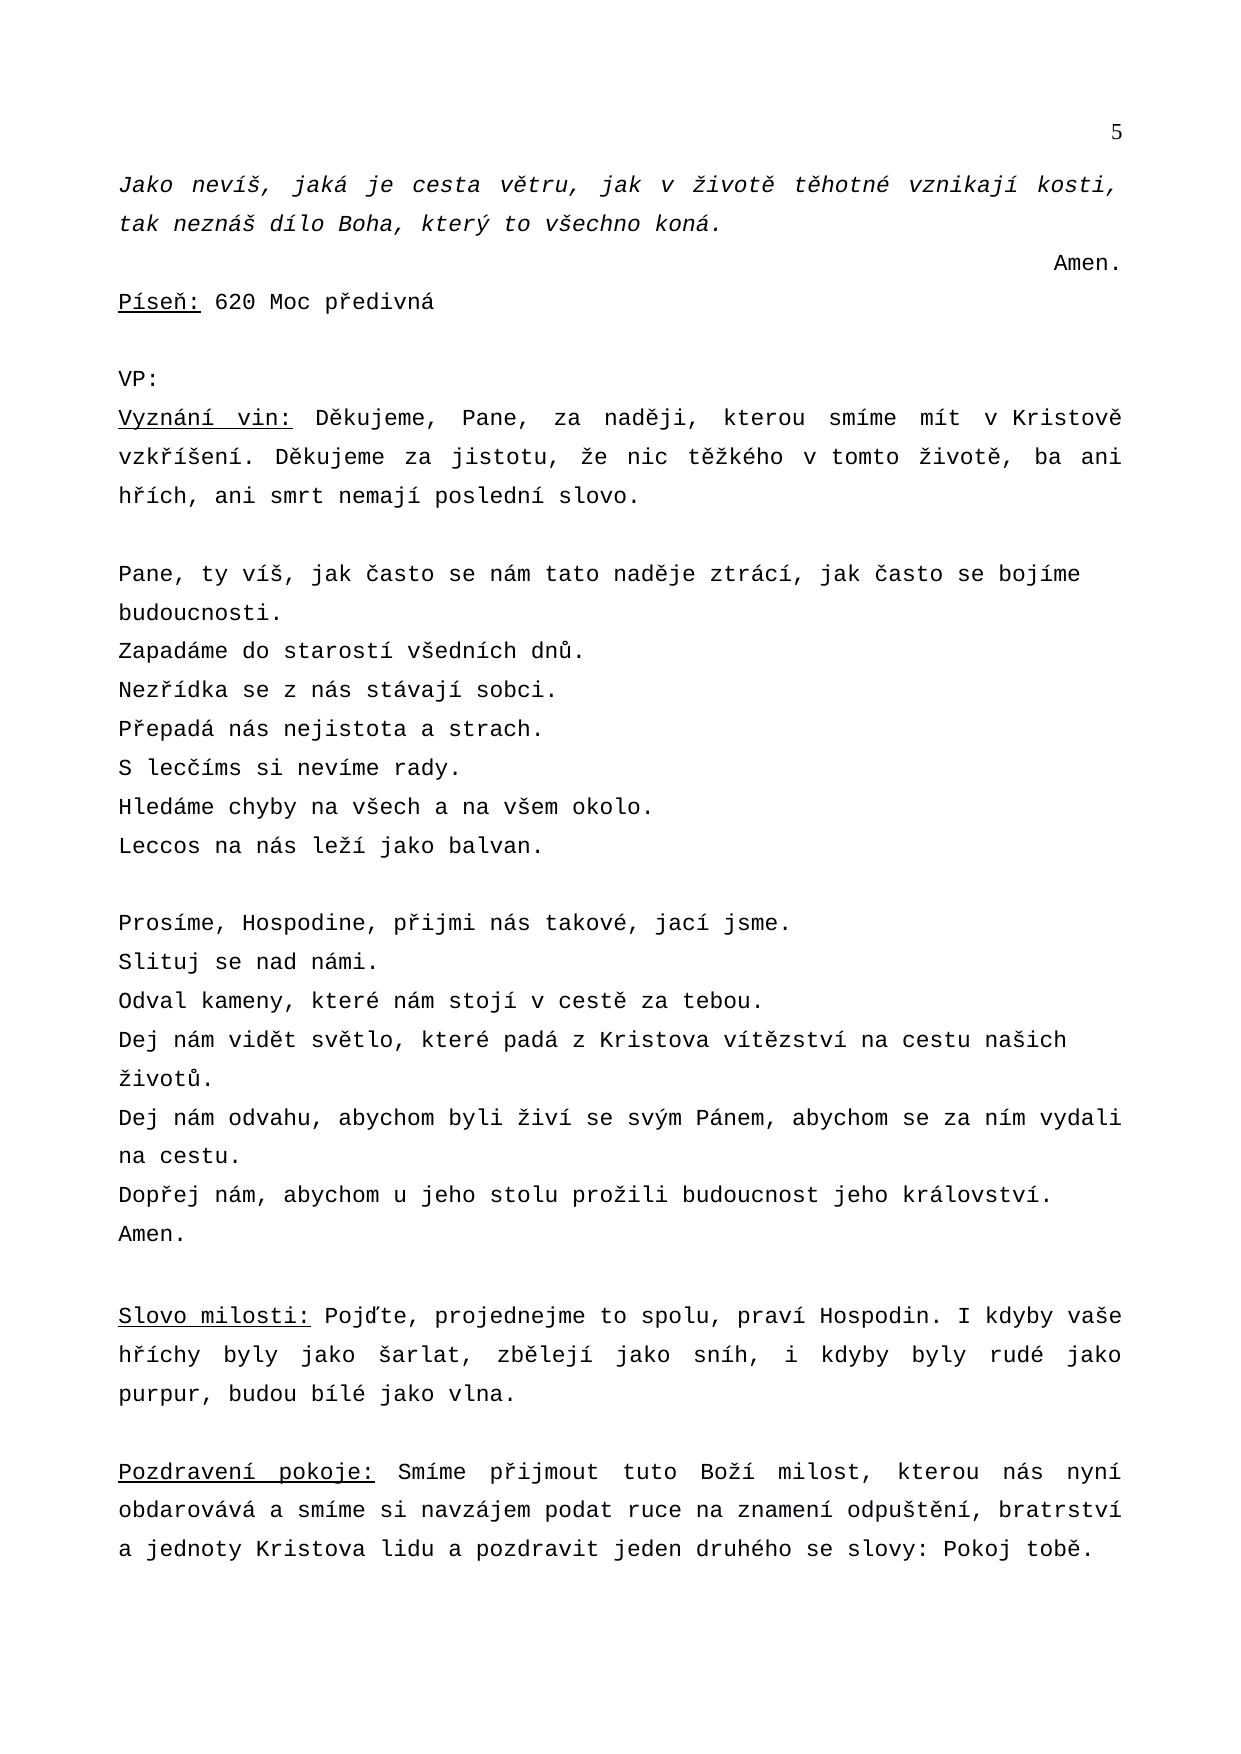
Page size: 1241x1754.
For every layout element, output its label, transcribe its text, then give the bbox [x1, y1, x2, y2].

text Amen. [118, 1223, 1122, 1248]
text S lecčíms si nevíme rady. [118, 756, 1122, 782]
text Pozdravení pokoje: Smíme přijmout tuto Boží milost, kterou nás nyní obdarovává a smíme si navzájem podat ruce na znamení odpuštění, bratrství a jednoty Kristova lidu a pozdravit jeden druhého se slovy: Pokoj tobě. [118, 1460, 1122, 1564]
text Zapadáme do starostí všedních dnů. [118, 640, 1122, 666]
text Prosíme, Hospodine, přijmi nás takové, jací jsme. [118, 912, 1122, 938]
text Slituj se nad námi. [118, 951, 1122, 977]
text Píseň: 620 Moc předivná [118, 290, 1122, 316]
text Odval kameny, které nám stojí v cestě za tebou. [118, 989, 1122, 1015]
text Jako nevíš, jaká je cesta větru, jak v životě těhotné vznikají kosti, tak neznáš dílo Boha, který to všechno koná. [118, 173, 1122, 238]
text Amen. [118, 251, 1122, 277]
text Dej nám odvahu, abychom byli živí se svým Pánem, abychom se za ním vydali na cestu. [118, 1106, 1122, 1171]
text Hledáme chyby na všech a na všem okolo. [118, 795, 1122, 821]
text Dopřej nám, abychom u jeho stolu prožili budoucnost jeho království. [118, 1184, 1122, 1210]
text Přepadá nás nejistota a strach. [118, 717, 1122, 743]
text Vyznání vin: Děkujeme, Pane, za naději, kterou smíme mít v Kristově vzkříšení. Děkujeme za jistotu, že nic těžkého v tomto životě, ba ani hřích, ani smrt nemají poslední slovo. [118, 407, 1122, 510]
text VP: [118, 368, 1122, 394]
text Pane, ty víš, jak často se nám tato naděje ztrácí, jak často se bojíme budoucnosti. [118, 562, 1122, 627]
text Slovo milosti: Pojďte, projednejme to spolu, praví Hospodin. I kdyby vaše hříchy byly jako šarlat, zbělejí jako sníh, i kdyby byly rudé jako purpur, budou bílé jako vlna. [118, 1304, 1122, 1408]
text Leccos na nás leží jako balvan. [118, 834, 1122, 860]
text Dej nám vidět světlo, které padá z Kristova vítězství na cestu našich životů. [118, 1028, 1122, 1093]
text Nezřídka se z nás stávají sobci. [118, 679, 1122, 704]
